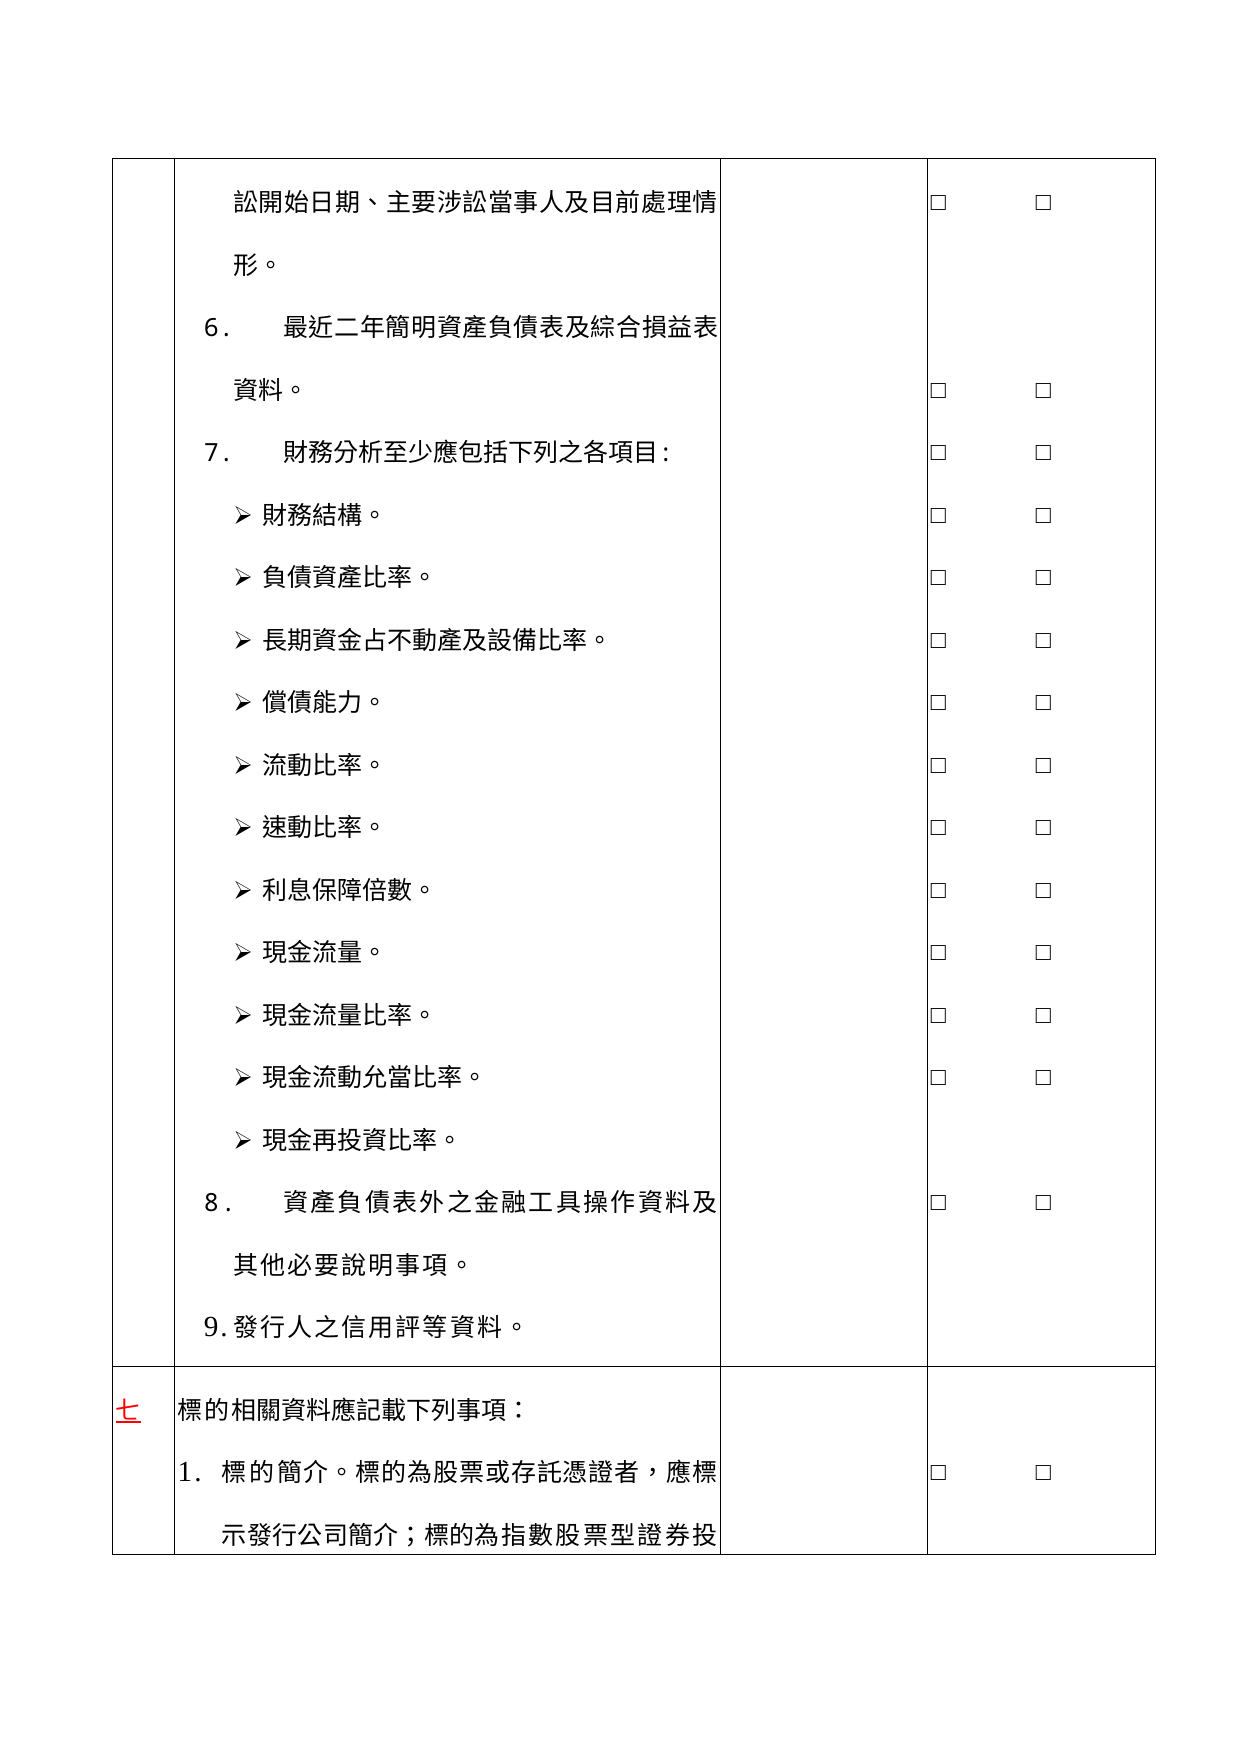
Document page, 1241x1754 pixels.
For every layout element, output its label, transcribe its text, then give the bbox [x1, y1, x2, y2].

table_cell □ □ □ □ □ □ □ □ □ □ □ □ □ □ □ □ □ □ □ □ □ □ □ □ □ □ □ □ [928, 159, 1155, 1366]
table_cell 發行人應記載下列有關事項： 設立日期。 總公司、分公司之地址及電話。 總經理、副總經理、董事、監察人及各單位主管：列明姓名、目前兼任其他公司之職務及就任日期。 公司所營業務之主要內容及其營業比重。 公司目前尚在繫屬中之重大訴訟、非訴訟或行政爭訟事件，應揭露其係爭事實、訴訟開始日期、主要涉訟當事人及目前處理情形。 最近二年簡明資產負債表及綜合損益表資料。 財務分析至少應包括下列之各項目: 財務結構。 負債資產比率。 長期資金占不動產及設備比率。 償債能力。 流動比率。 速動比率。 利息保障倍數。 現金流量。 現金流量比率。 現金流動允當比率。 現金再投資比率。 資產負債表外之金融工具操作資料及其他必要說明事項。 發行人之信用評等資料。 [175, 159, 720, 1366]
table_cell □ □ [928, 1367, 1155, 1554]
table_cell 七 [113, 1367, 174, 1554]
table_cell [721, 1367, 927, 1554]
table_cell [721, 159, 927, 1366]
table_cell [113, 159, 174, 1366]
table_cell 標的相關資料應記載下列事項： 標的簡介。標的為股票或存託憑證者，應標示發行公司簡介；標的為指數股票型證券投 [175, 1367, 720, 1554]
